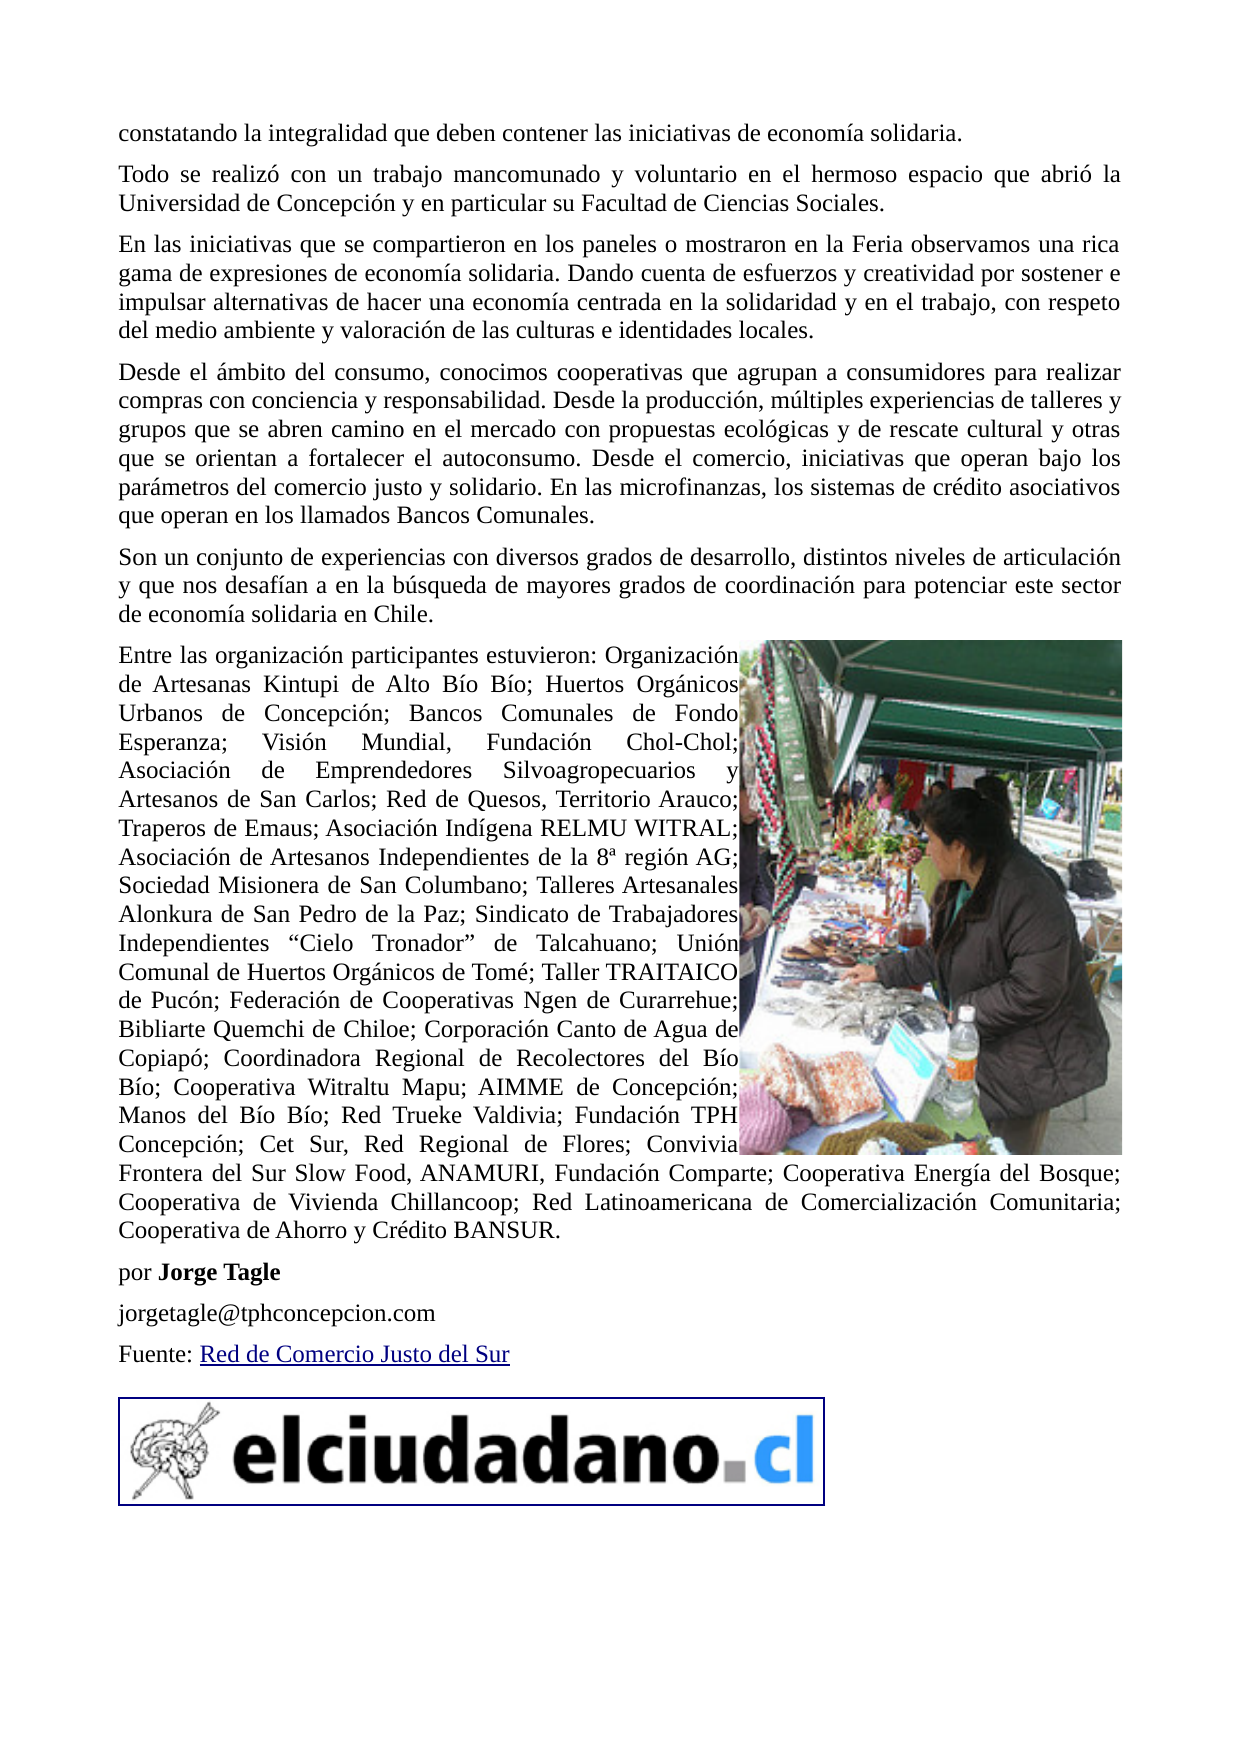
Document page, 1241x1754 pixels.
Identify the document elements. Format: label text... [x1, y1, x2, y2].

text En las iniciativas que se compartieron en los paneles o mostraron en la Feria observamos una rica gama de expresiones de economía solidaria. Dando cuenta de esfuerzos y creatividad por sostener e impulsar alternativas de hacer una economía centrada en la solidaridad y en el trabajo, con respeto del medio ambiente y valoración de las culturas e identidades locales. [118, 229, 1122, 344]
text Fuente: Red de Comercio Justo del Sur [118, 1339, 1122, 1368]
text Entre las organización participantes estuvieron: Organización de Artesanas Kintupi de Alto Bío Bío; Huertos Orgánicos Urbanos de Concepción; Bancos Comunales de Fondo Esperanza; Visión Mundial, Fundación Chol-Chol; Asociación de Emprendedores Silvoagropecuarios y Artesanos de San Carlos; Red de Quesos, Territorio Arauco; Traperos de Emaus; Asociación Indígena RELMU WITRAL; Asociación de Artesanos Independientes de la 8ª región AG; Sociedad Misionera de San Columbano; Talleres Artesanales Alonkura de San Pedro de la Paz; Sindicato de Trabajadores Independientes “Cielo Tronador” de Talcahuano; Unión Comunal de Huertos Orgánicos de Tomé; Taller TRAITAICO de Pucón; Federación de Cooperativas Ngen de Curarrehue; Bibliarte Quemchi de Chiloe; Corporación Canto de Agua de Copiapó; Coordinadora Regional de Recolectores del Bío Bío; Cooperativa Witraltu Mapu; AIMME de Concepción; Manos del Bío Bío; Red Trueke Valdivia; Fundación TPH Concepción; Cet Sur, Red Regional de Flores; Convivia Frontera del Sur Slow Food, ANAMURI, Fundación Comparte; Cooperativa Energía del Bosque; Cooperativa de Vivienda Chillancoop; Red Latinoamericana de Comercialización Comunitaria; Cooperativa de Ahorro y Crédito BANSUR. [118, 641, 1122, 1244]
text Desde el ámbito del consumo, conocimos cooperativas que agrupan a consumidores para realizar compras con conciencia y responsabilidad. Desde la producción, múltiples experiencias de talleres y grupos que se abren camino en el mercado con propuestas ecológicas y de rescate cultural y otras que se orientan a fortalecer el autoconsumo. Desde el comercio, iniciativas que operan bajo los parámetros del comercio justo y solidario. En las microfinanzas, los sistemas de crédito asociativos que operan en los llamados Bancos Comunales. [118, 357, 1122, 529]
picture [120, 1399, 823, 1504]
picture [739, 640, 1123, 1155]
text por Jorge Tagle [118, 1257, 1122, 1286]
text Todo se realizó con un trabajo mancomunado y voluntario en el hermoso espacio que abrió la Universidad de Concepción y en particular su Facultad de Ciencias Sociales. [118, 159, 1122, 217]
text jorgetagle@tphconcepcion.com [118, 1298, 1122, 1327]
text Son un conjunto de experiencias con diversos grados de desarrollo, distintos niveles de articulación y que nos desafían a en la búsqueda de mayores grados de coordinación para potenciar este sector de economía solidaria en Chile. [118, 542, 1122, 628]
text constatando la integralidad que deben contener las iniciativas de economía solidaria. [118, 118, 1122, 147]
